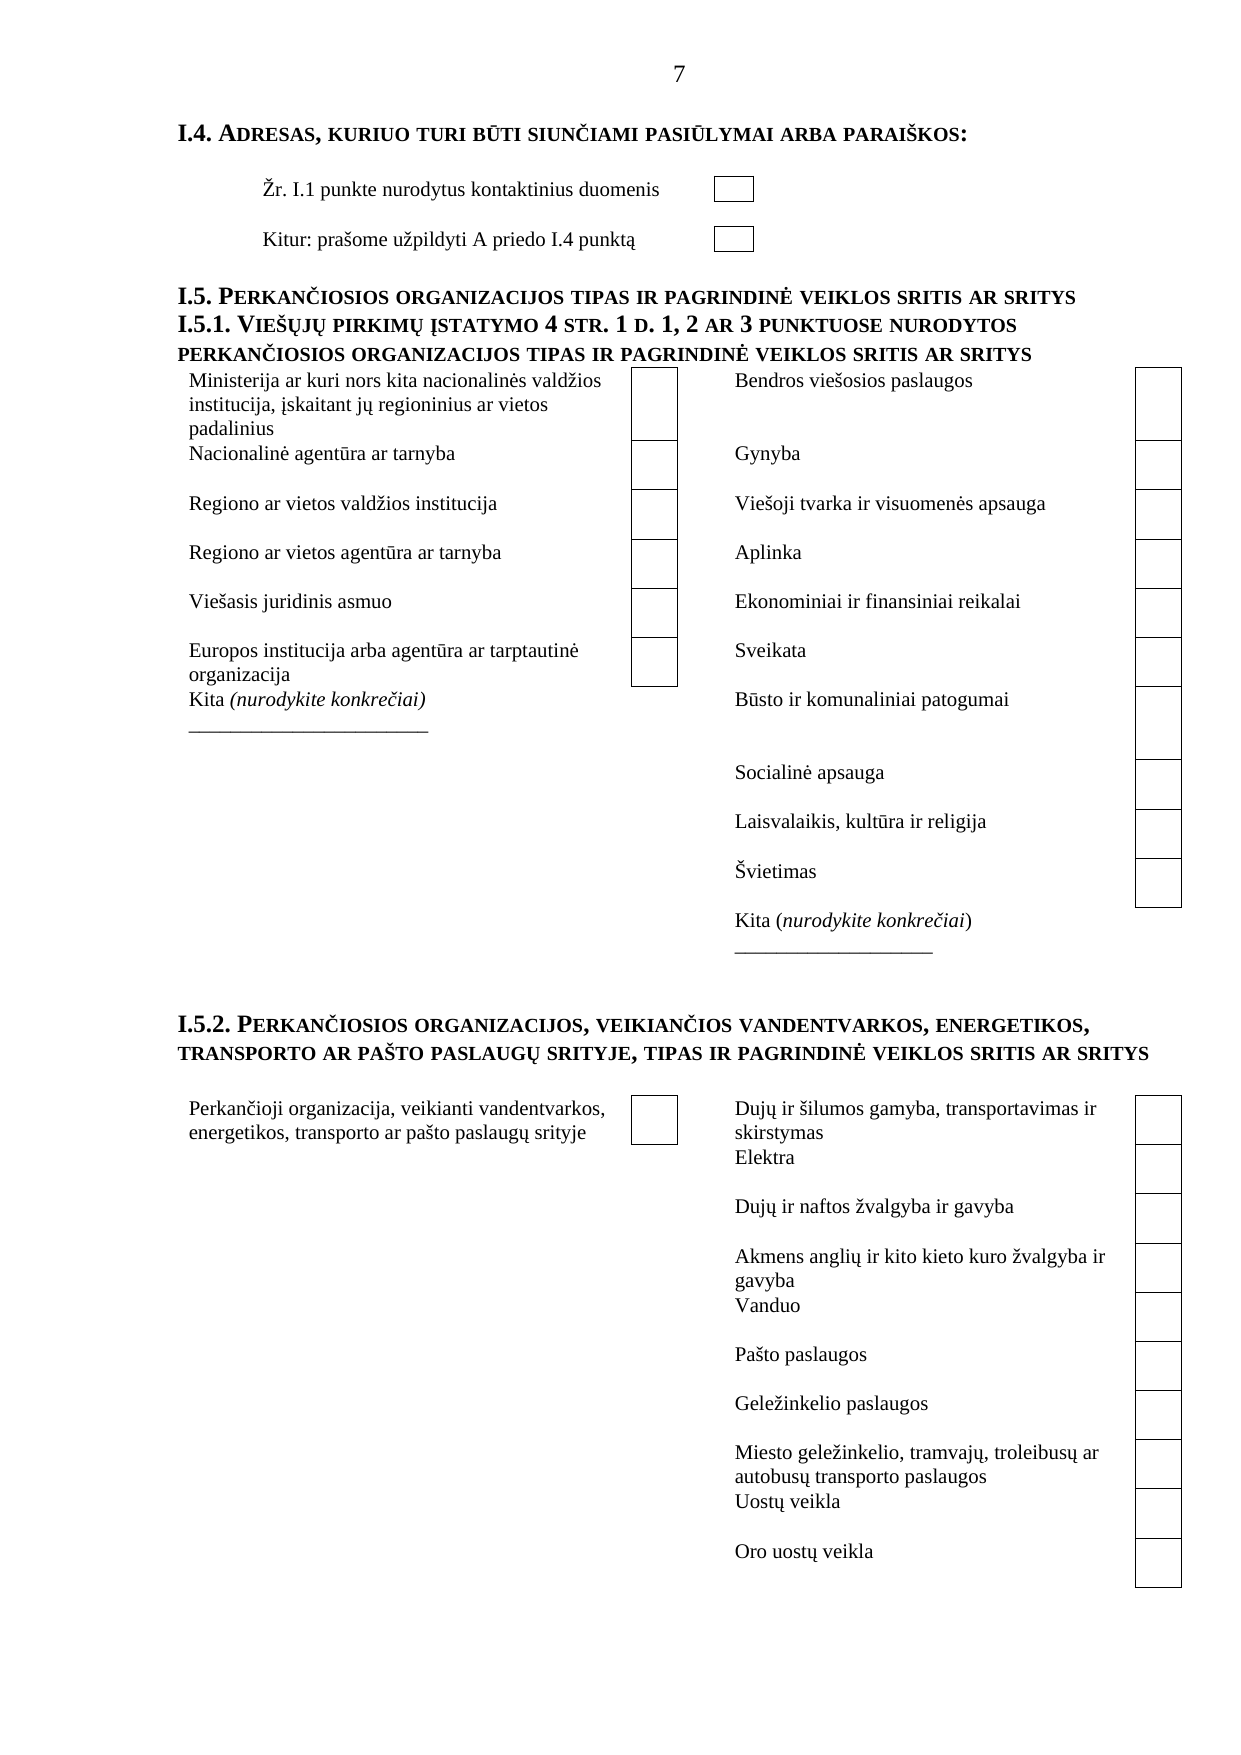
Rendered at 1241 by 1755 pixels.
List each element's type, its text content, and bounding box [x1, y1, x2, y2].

table_cell [632, 1145, 677, 1193]
table_header [678, 1095, 723, 1144]
table_cell Vanduo [723, 1292, 1135, 1341]
table_cell [632, 540, 677, 588]
table_cell [1136, 540, 1181, 588]
table_cell [678, 1390, 723, 1439]
table_cell Uostų veikla [723, 1488, 1135, 1537]
table_cell [1136, 859, 1181, 907]
table_cell [678, 759, 723, 808]
table_cell [715, 227, 753, 251]
table_cell [632, 1488, 677, 1537]
table_cell [1136, 687, 1181, 759]
table_cell [1136, 441, 1181, 489]
table_cell [1136, 1342, 1181, 1390]
table_cell Kitur: prašome užpildyti A priedo I.4 punktą [177, 226, 714, 251]
table_cell Būsto ir komunaliniai patogumai [723, 686, 1135, 759]
table_cell [177, 1439, 632, 1488]
table_header Žr. I.1 punkte nurodytus kontaktinius duomenis [177, 176, 714, 201]
table_cell Europos institucija arba agentūra ar tarptautinė organizacija [177, 637, 631, 686]
table_cell [177, 1193, 632, 1242]
table_cell [177, 759, 632, 808]
table_cell [177, 1292, 632, 1341]
table_cell [678, 1439, 723, 1488]
table_cell Dujų ir naftos žvalgyba ir gavyba [723, 1193, 1135, 1242]
table_cell [678, 1488, 723, 1537]
table_cell Ekonominiai ir finansiniai reikalai [723, 588, 1135, 637]
table_header [632, 1096, 677, 1144]
table_header [1136, 368, 1181, 440]
table_cell [632, 638, 677, 686]
table_cell [1136, 1145, 1181, 1193]
table_cell Gynyba [723, 440, 1135, 489]
table_cell Regiono ar vietos valdžios institucija [177, 489, 631, 538]
table_cell [177, 809, 632, 858]
table_cell [632, 1341, 677, 1390]
table_cell [632, 907, 677, 980]
table_cell [678, 1341, 723, 1390]
table_cell [678, 858, 723, 907]
table_cell [1136, 810, 1181, 858]
table_cell [177, 907, 632, 980]
table_cell [1136, 638, 1181, 686]
table_cell [678, 1193, 723, 1242]
table_cell [1136, 1194, 1181, 1242]
table_cell [632, 490, 677, 538]
table_cell [177, 1144, 632, 1193]
text I.5.2. Perkančiosios organizacijos, veikiančios vandentvarkos, energetikos, transporto ar pašto paslaugų srityje, tipas ir pagrindinė veiklos sritis ar sritys [177, 1009, 1181, 1066]
table_cell Elektra [723, 1144, 1135, 1193]
table_cell [632, 1193, 677, 1242]
table_cell [1136, 760, 1181, 808]
table_cell [177, 1243, 632, 1292]
table_cell [632, 759, 677, 808]
table_cell [177, 1390, 632, 1439]
table_cell [177, 1488, 632, 1537]
table_cell [1136, 1440, 1181, 1488]
table_cell [632, 809, 677, 858]
table_cell [1136, 1539, 1181, 1587]
table_header Dujų ir šilumos gamyba, transportavimas ir skirstymas [723, 1095, 1135, 1144]
table_cell [678, 440, 723, 489]
table_cell [1136, 1293, 1181, 1341]
table_header Perkančioji organizacija, veikianti vandentvarkos, energetikos, transporto ar pašto paslaugų srityje [177, 1095, 631, 1144]
table_cell [678, 1243, 723, 1292]
table_cell [678, 1144, 723, 1193]
table_cell [632, 858, 677, 907]
table_cell Viešasis juridinis asmuo [177, 588, 631, 637]
table_cell Regiono ar vietos agentūra ar tarnyba [177, 539, 631, 588]
table_cell [678, 588, 723, 637]
table_cell [678, 1292, 723, 1341]
table_cell [678, 907, 723, 980]
table_cell Pašto paslaugos [723, 1341, 1135, 1390]
table_cell [632, 1439, 677, 1488]
table_cell [678, 686, 723, 759]
table_cell [1136, 1391, 1181, 1439]
table_cell Miesto geležinkelio, tramvajų, troleibusų ar autobusų transporto paslaugos [723, 1439, 1135, 1488]
table_cell Laisvalaikis, kultūra ir religija [723, 809, 1135, 858]
table_cell [678, 489, 723, 538]
table_cell [177, 201, 714, 226]
table_cell [177, 858, 632, 907]
table_cell [632, 1390, 677, 1439]
table_cell [714, 202, 753, 226]
table_header Bendros viešosios paslaugos [723, 367, 1135, 440]
table_cell [1136, 1244, 1181, 1292]
table_cell [177, 1341, 632, 1390]
table_cell [1136, 589, 1181, 637]
table_cell [632, 1243, 677, 1292]
table_header [632, 368, 677, 440]
table_header [678, 367, 723, 440]
table_cell [678, 809, 723, 858]
table_cell [1136, 490, 1181, 538]
table_cell [632, 589, 677, 637]
table_cell [678, 1538, 723, 1587]
table_cell Sveikata [723, 637, 1135, 686]
text I.5. Perkančiosios organizacijos tipas ir pagrindinė veiklos sritis ar sritys [177, 281, 1181, 309]
table_cell [632, 1538, 677, 1587]
table_cell Geležinkelio paslaugos [723, 1390, 1135, 1439]
table_cell [678, 637, 723, 686]
table_header Ministerija ar kuri nors kita nacionalinės valdžios institucija, įskaitant jų regioninius ar vietos padalinius [177, 367, 631, 440]
table_cell Viešoji tvarka ir visuomenės apsauga [723, 489, 1135, 538]
table_cell [632, 1292, 677, 1341]
table_cell [177, 1538, 632, 1587]
table_cell Nacionalinė agentūra ar tarnyba [177, 440, 631, 489]
table_cell [678, 539, 723, 588]
table_header [715, 177, 753, 201]
table_cell Švietimas [723, 858, 1135, 907]
table_header [1136, 1096, 1181, 1144]
table_cell [632, 441, 677, 489]
table_cell Kita (nurodykite konkrečiai) _______________________ [177, 686, 677, 759]
table_cell Akmens anglių ir kito kieto kuro žvalgyba ir gavyba [723, 1243, 1135, 1292]
table_cell Oro uostų veikla [723, 1538, 1135, 1587]
table_cell Kita (nurodykite konkrečiai) ___________________ [723, 907, 1181, 980]
text I.4. Adresas, kuriuo turi būti siunčiami pasiūlymai arba paraiškos: [177, 118, 1181, 147]
table_cell Aplinka [723, 539, 1135, 588]
table_cell [1136, 1489, 1181, 1537]
text I.5.1. Viešųjų pirkimų įstatymo 4 str. 1 d. 1, 2 ar 3 punktuose nurodytos perkančiosios organizacijos tipas ir pagrindinė veiklos sritis ar sritys [177, 309, 1181, 367]
table_cell Socialinė apsauga [723, 759, 1135, 808]
